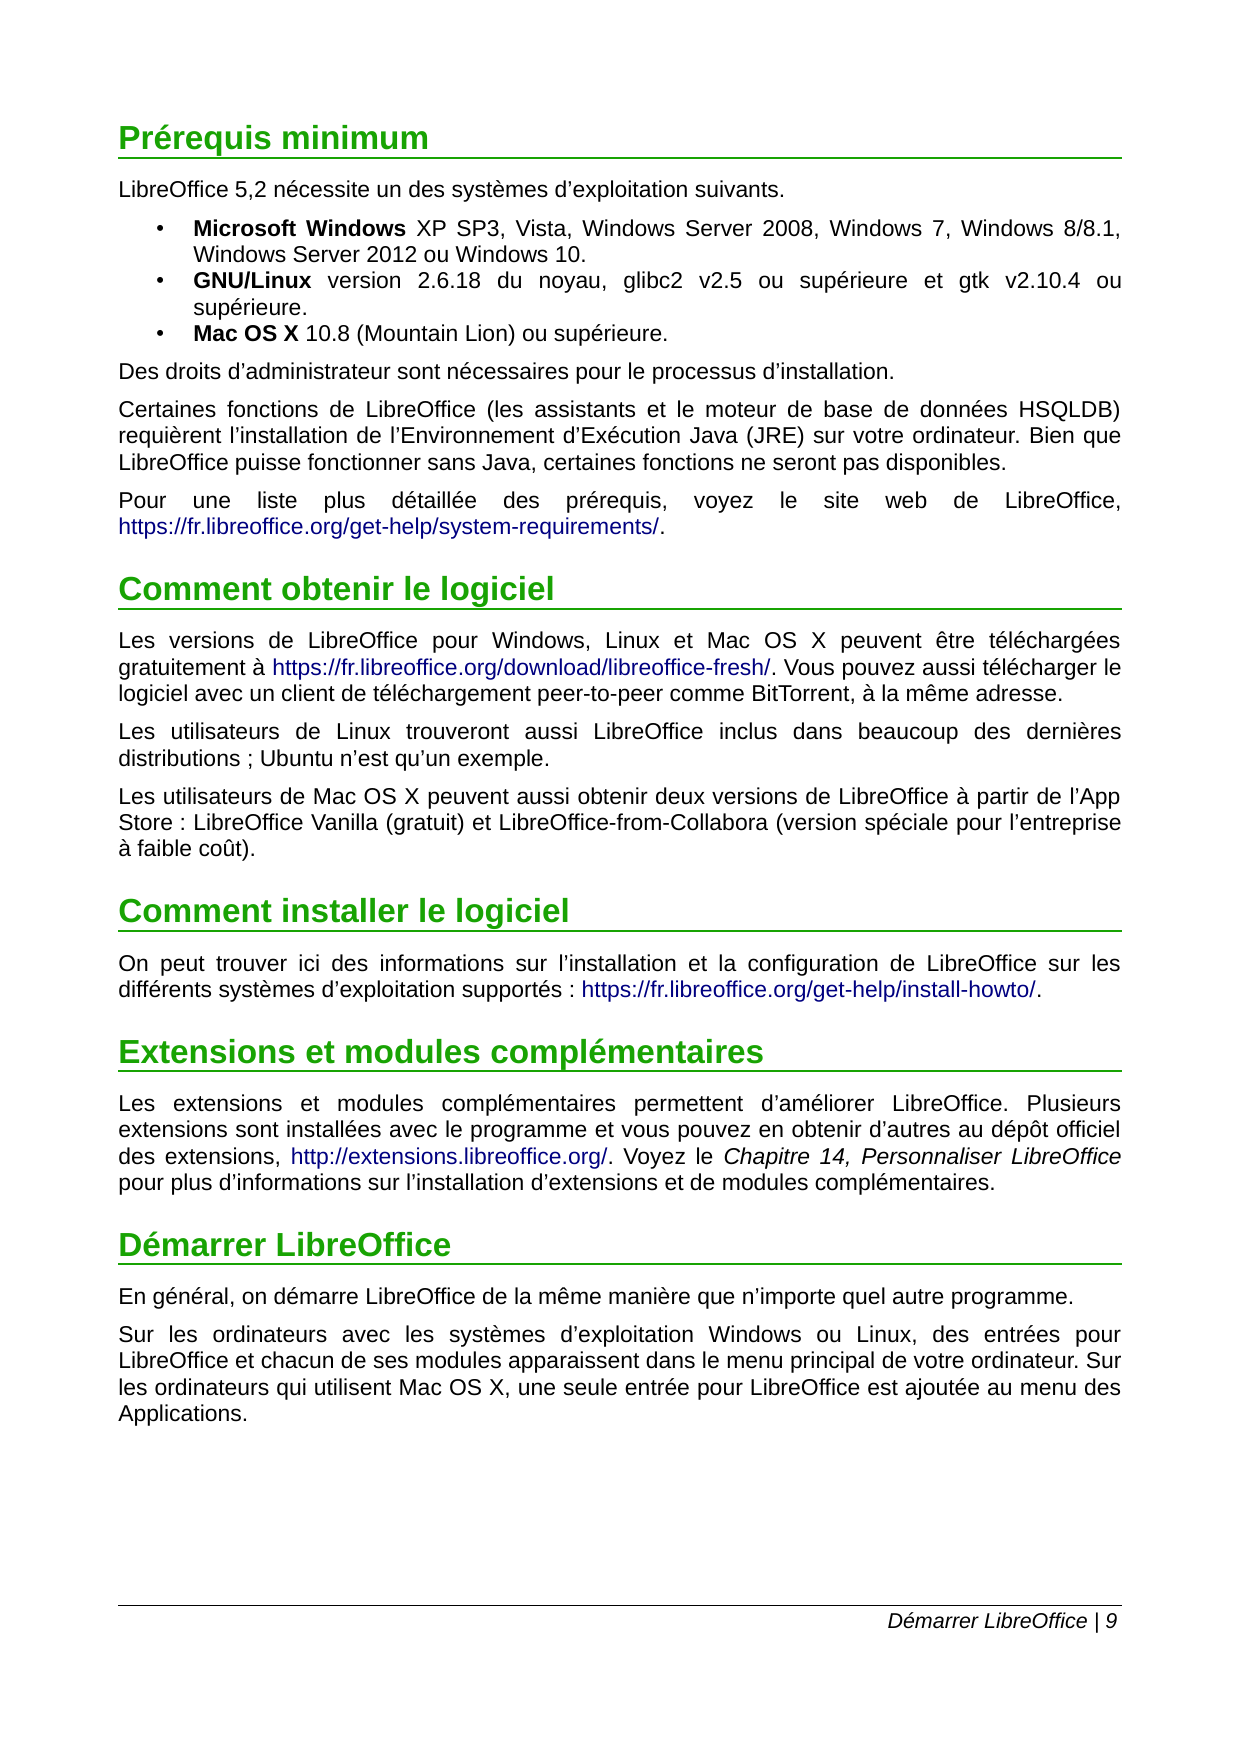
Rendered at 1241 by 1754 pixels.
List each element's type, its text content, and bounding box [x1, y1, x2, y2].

subtitle Extensions et modules complémentaires [118, 1032, 1122, 1070]
text Sur les ordinateurs avec les systèmes d’exploitation Windows ou Linux, des entrées pour LibreOffice et chacun de ses modules apparaissent dans le menu principal de votre ordinateur. Sur les ordinateurs qui utilisent Mac OS X, une seule entrée pour LibreOffice est ajoutée au menu des Applications. [118, 1321, 1122, 1427]
text Les versions de LibreOffice pour Windows, Linux et Mac OS X peuvent être téléchargées gratuitement à https://fr.libreoffice.org/download/libreoffice-fresh/. Vous pouvez aussi télécharger le logiciel avec un client de téléchargement peer-to-peer comme BitTorrent, à la même adresse. [118, 627, 1122, 706]
subtitle Comment installer le logiciel [118, 891, 1122, 930]
text Les extensions et modules complémentaires permettent d’améliorer LibreOffice. Plusieurs extensions sont installées avec le programme et vous pouvez en obtenir d’autres au dépôt officiel des extensions, http://extensions.libreoffice.org/. Voyez le Chapitre 14, Personnaliser LibreOffice pour plus d’informations sur l’installation d’extensions et de modules complémentaires. [118, 1090, 1122, 1195]
list GNU/Linux version 2.6.18 du noyau, glibc2 v2.5 ou supérieure et gtk v2.10.4 ou supérieure. [156, 267, 1122, 320]
text Les utilisateurs de Mac OS X peuvent aussi obtenir deux versions de LibreOffice à partir de l’App Store : LibreOffice Vanilla (gratuit) et LibreOffice-from-Collabora (version spéciale pour l’entreprise à faible coût). [118, 783, 1122, 862]
text LibreOffice 5,2 nécessite un des systèmes d’exploitation suivants. [118, 176, 1122, 203]
list Microsoft Windows XP SP3, Vista, Windows Server 2008, Windows 7, Windows 8/8.1, Windows Server 2012 ou Windows 10. [156, 214, 1122, 267]
text En général, on démarre LibreOffice de la même manière que n’importe quel autre programme. [118, 1283, 1122, 1309]
subtitle Prérequis minimum [118, 118, 1122, 157]
text Des droits d’administrateur sont nécessaires pour le processus d’installation. [118, 358, 1122, 384]
text On peut trouver ici des informations sur l’installation et la configuration de LibreOffice sur les différents systèmes d’exploitation supportés : https://fr.libreoffice.org/get-help/install-howto/. [118, 949, 1122, 1002]
text Certaines fonctions de LibreOffice (les assistants et le moteur de base de données HSQLDB) requièrent l’installation de l’Environnement d’Exécution Java (JRE) sur votre ordinateur. Bien que LibreOffice puisse fonctionner sans Java, certaines fonctions ne seront pas disponibles. [118, 396, 1122, 475]
subtitle Comment obtenir le logiciel [118, 569, 1122, 608]
text Les utilisateurs de Linux trouveront aussi LibreOffice inclus dans beaucoup des dernières distributions ; Ubuntu n’est qu’un exemple. [118, 718, 1122, 771]
subtitle Démarrer LibreOffice [118, 1225, 1122, 1263]
text Pour une liste plus détaillée des prérequis, voyez le site web de LibreOffice, https://fr.libreoffice.org/get-help/system-requirements/. [118, 487, 1122, 540]
list Mac OS X 10.8 (Mountain Lion) ou supérieure. [156, 320, 1122, 346]
